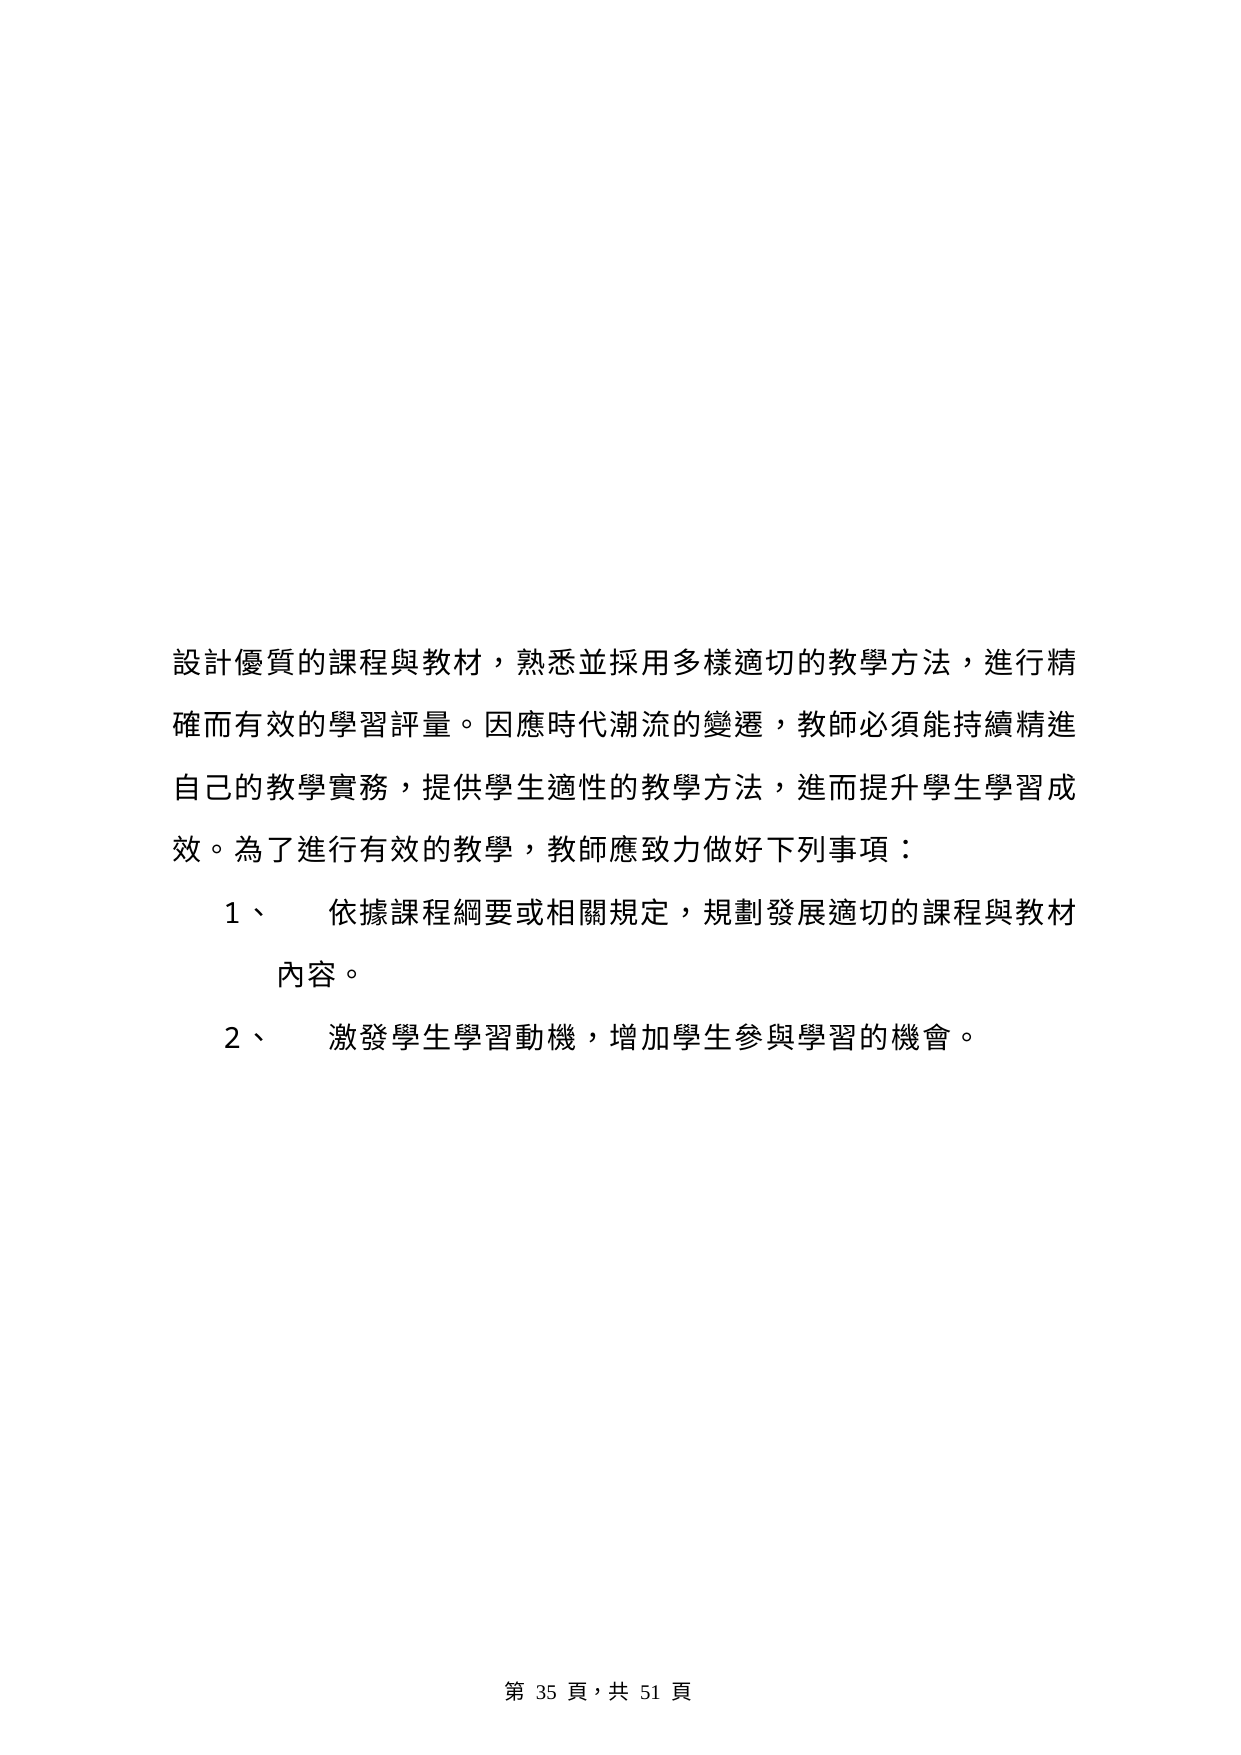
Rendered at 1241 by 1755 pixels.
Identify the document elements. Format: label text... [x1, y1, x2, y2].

text 設計優質的課程與教材，熟悉並採用多樣適切的教學方法，進行精確而有效的學習評量。因應時代潮流的變遷，教師必須能持續精進自己的教學實務，提供學生適性的教學方法，進而提升學生學習成效。為了進行有效的教學，教師應致力做好下列事項： [169, 619, 1077, 869]
list 激發學生學習動機，增加學生參與學習的機會。 [219, 994, 1077, 1056]
list 依據課程綱要或相關規定，規劃發展適切的課程與教材內容。 [219, 869, 1077, 994]
